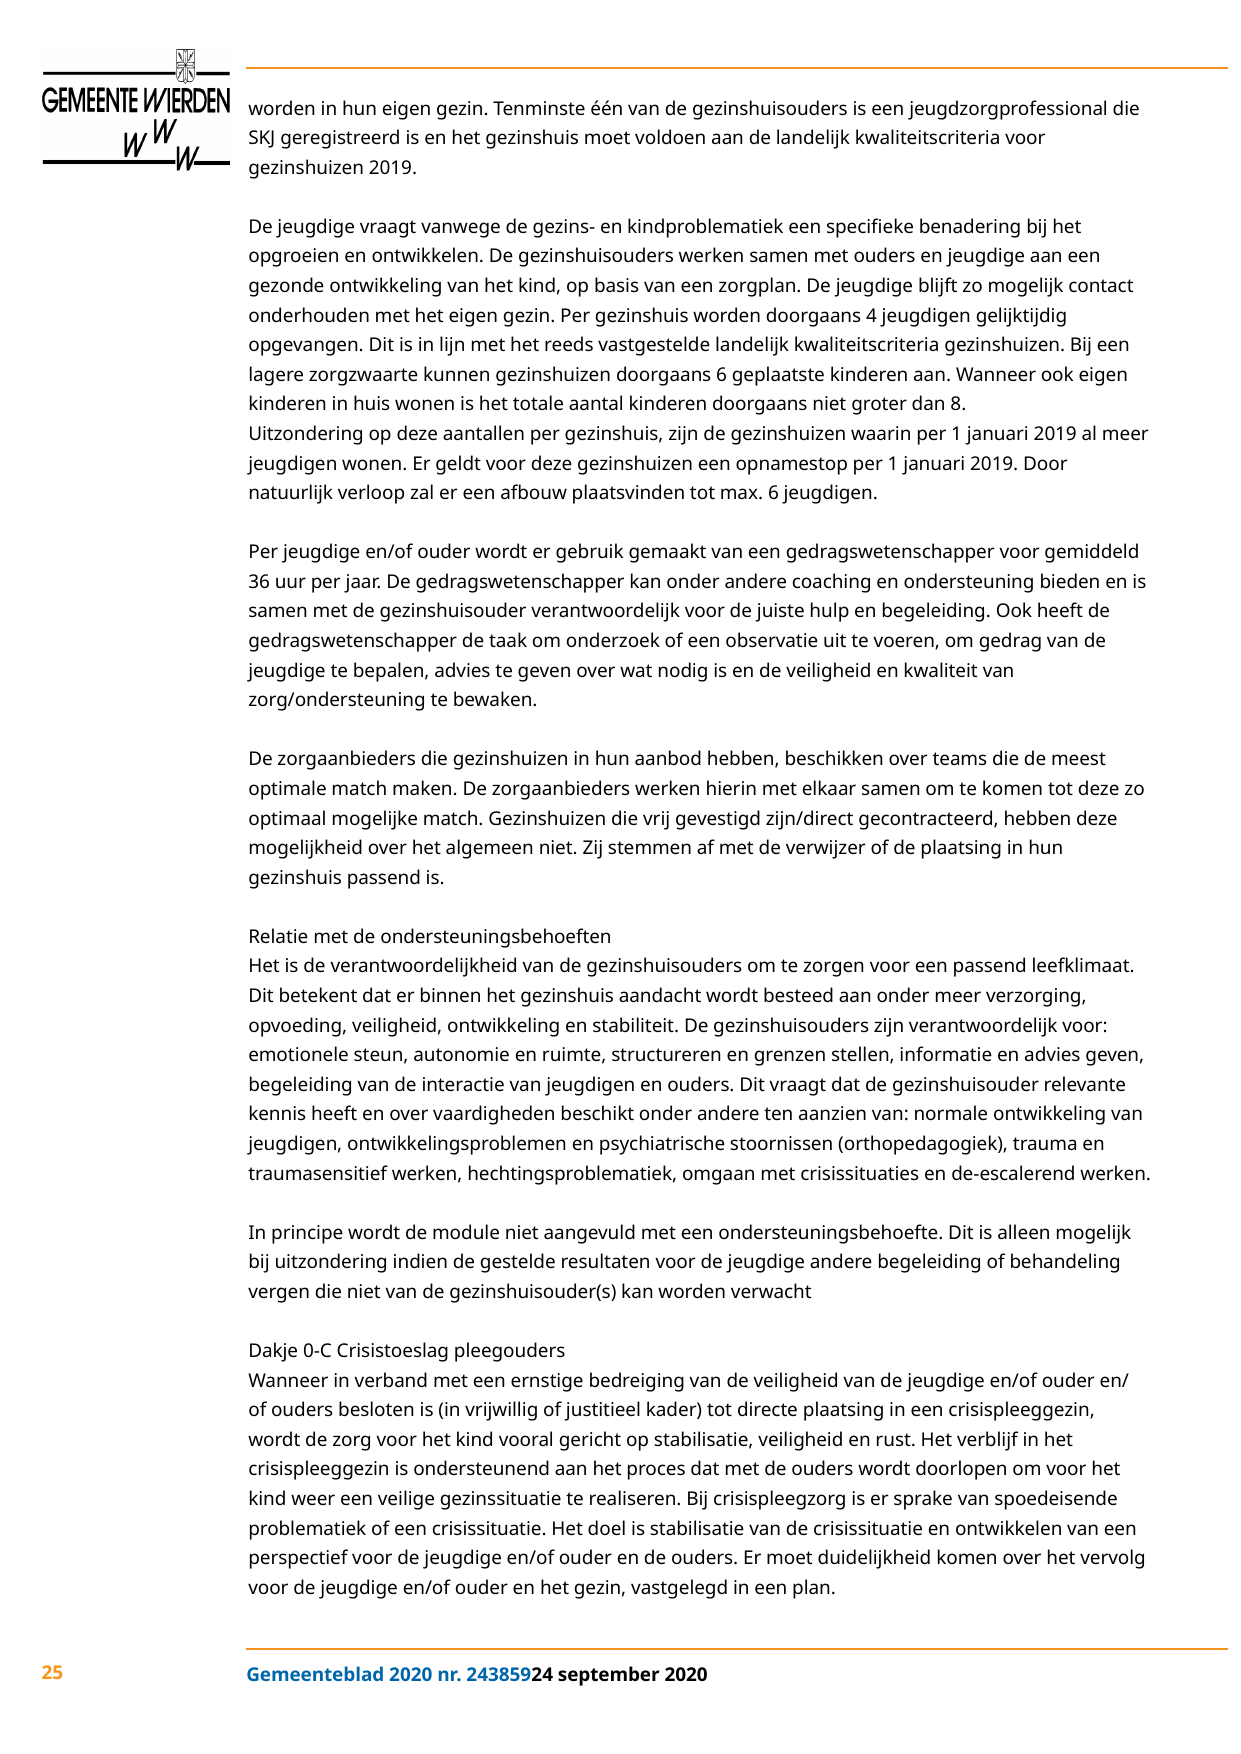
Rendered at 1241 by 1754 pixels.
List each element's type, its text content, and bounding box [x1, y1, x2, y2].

text Het is de verantwoordelijkheid van de gezinshuisouders om te zorgen voor een passend leefklimaat. Dit betekent dat er binnen het gezinshuis aandacht wordt besteed aan onder meer verzorging, opvoeding, veiligheid, ontwikkeling en stabiliteit. De gezinshuisouders zijn verantwoordelijk voor: emotionele steun, autonomie en ruimte, structureren en grenzen stellen, informatie en advies geven, begeleiding van de interactie van jeugdigen en ouders. Dit vraagt dat de gezinshuisouder relevante kennis heeft en over vaardigheden beschikt onder andere ten aanzien van: normale ontwikkeling van jeugdigen, ontwikkelingsproblemen en psychiatrische stoornissen (orthopedagogiek), trauma en traumasensitief werken, hechtingsproblematiek, omgaan met crisissituaties en de-escalerend werken. [248, 953, 1152, 1186]
text De zorgaanbieders die gezinshuizen in hun aanbod hebben, beschikken over teams die de meest optimale match maken. De zorgaanbieders werken hierin met elkaar samen om te komen tot deze zo optimaal mogelijke match. Gezinshuizen die vrij gevestigd zijn/direct gecontracteerd, hebben deze mogelijkheid over het algemeen niet. Zij stemmen af met de verwijzer of de plaatsing in hun gezinshuis passend is. [248, 746, 1152, 890]
text Relatie met de ondersteuningsbehoeften [248, 923, 1152, 949]
text Dakje 0-C Crisistoeslag pleegouders [248, 1337, 1152, 1363]
text Per jeugdige en/of ouder wordt er gebruik gemaakt van een gedragswetenschapper voor gemiddeld 36 uur per jaar. De gedragswetenschapper kan onder andere coaching en ondersteuning bieden en is samen met de gezinshuisouder verantwoordelijk voor de juiste hulp en begeleiding. Ook heeft de gedragswetenschapper de taak om onderzoek of een observatie uit te voeren, om gedrag van de jeugdige te bepalen, advies te geven over wat nodig is en de veiligheid en kwaliteit van zorg/ondersteuning te bewaken. [248, 538, 1152, 712]
text In principe wordt de module niet aangevuld met een ondersteuningsbehoefte. Dit is alleen mogelijk bij uitzondering indien de gestelde resultaten voor de jeugdige andere begeleiding of behandeling vergen die niet van de gezinshuisouder(s) kan worden verwacht [248, 1219, 1152, 1304]
text Wanneer in verband met een ernstige bedreiging van de veiligheid van de jeugdige en/of ouder en/ of ouders besloten is (in vrijwillig of justitieel kader) tot directe plaatsing in een crisispleeggezin, wordt de zorg voor het kind vooral gericht op stabilisatie, veiligheid en rust. Het verblijf in het crisispleeggezin is ondersteunend aan het proces dat met de ouders wordt doorlopen om voor het kind weer een veilige gezinssituatie te realiseren. Bij crisispleegzorg is er sprake van spoedeisende problematiek of een crisissituatie. Het doel is stabilisatie van de crisissituatie en ontwikkelen van een perspectief voor de jeugdige en/of ouder en de ouders. Er moet duidelijkheid komen over het vervolg voor de jeugdige en/of ouder en het gezin, vastgelegd in een plan. [248, 1367, 1152, 1600]
text worden in hun eigen gezin. Tenminste één van de gezinshuisouders is een jeugdzorgprofessional die SKJ geregistreerd is en het gezinshuis moet voldoen aan de landelijk kwaliteitscriteria voor gezinshuizen 2019. [248, 95, 1152, 180]
text Uitzondering op deze aantallen per gezinshuis, zijn de gezinshuizen waarin per 1 januari 2019 al meer jeugdigen wonen. Er geldt voor deze gezinshuizen een opnamestop per 1 januari 2019. Door natuurlijk verloop zal er een afbouw plaatsvinden tot max. 6 jeugdigen. [248, 420, 1152, 505]
text De jeugdige vraagt vanwege de gezins- en kindproblematiek een specifieke benadering bij het opgroeien en ontwikkelen. De gezinshuisouders werken samen met ouders en jeugdige aan een gezonde ontwikkeling van het kind, op basis van een zorgplan. De jeugdige blijft zo mogelijk contact onderhouden met het eigen gezin. Per gezinshuis worden doorgaans 4 jeugdigen gelijktijdig opgevangen. Dit is in lijn met het reeds vastgestelde landelijk kwaliteitscriteria gezinshuizen. Bij een lagere zorgzwaarte kunnen gezinshuizen doorgaans 6 geplaatste kinderen aan. Wanneer ook eigen kinderen in huis wonen is het totale aantal kinderen doorgaans niet groter dan 8. [248, 213, 1152, 416]
picture [41, 47, 231, 172]
